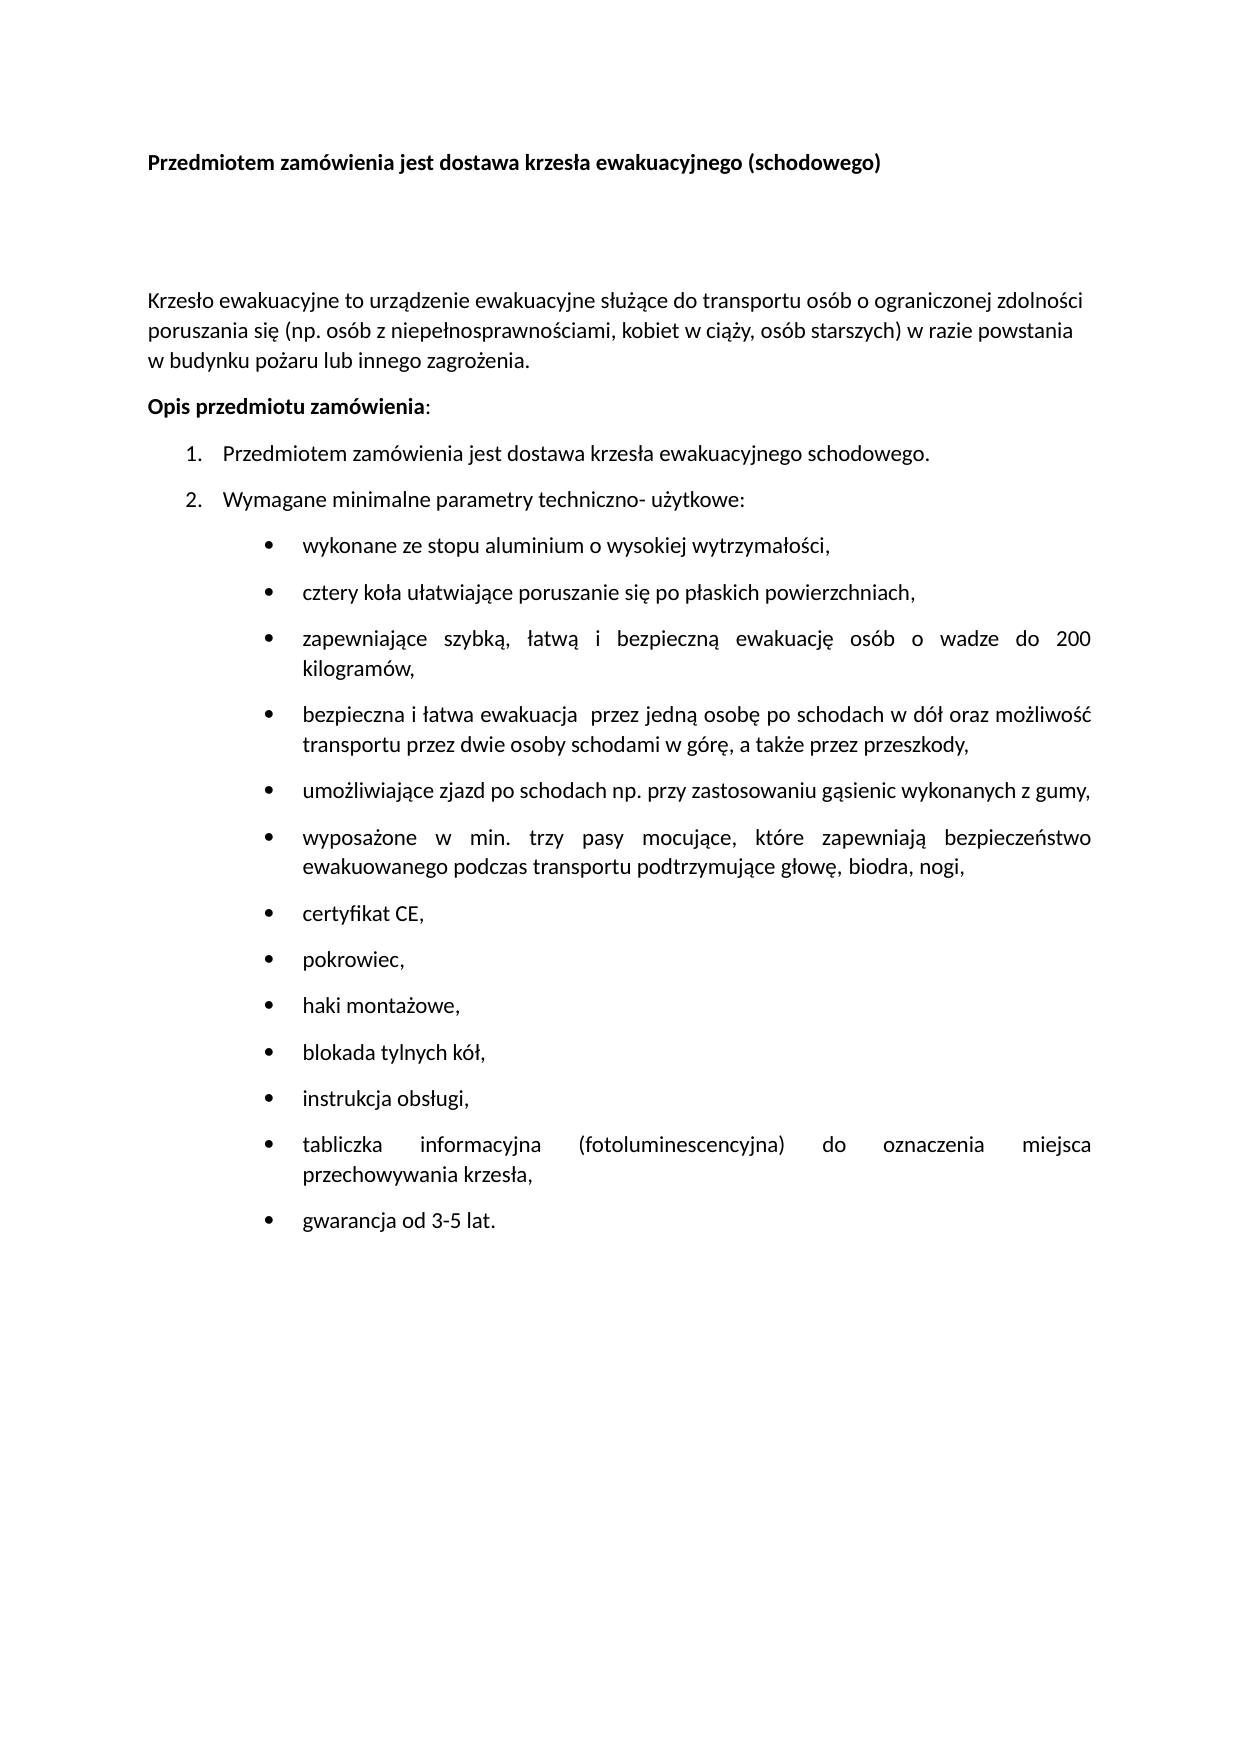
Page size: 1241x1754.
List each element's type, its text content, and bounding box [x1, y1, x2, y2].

text Krzesło ewakuacyjne to urządzenie ewakuacyjne służące do transportu osób o ograniczonej zdolności poruszania się (np. osób z niepełnosprawnościami, kobiet w ciąży, osób starszych) w razie powstania w budynku pożaru lub innego zagrożenia. [148, 287, 1093, 374]
list wykonane ze stopu aluminium o wysokiej wytrzymałości, [265, 531, 1093, 559]
list Przedmiotem zamówienia jest dostawa krzesła ewakuacyjnego schodowego. [185, 439, 1093, 467]
list instrukcja obsługi, [265, 1084, 1093, 1112]
list blokada tylnych kół, [265, 1038, 1093, 1066]
list haki montażowe, [265, 991, 1093, 1019]
list wyposażone w min. trzy pasy mocujące, które zapewniają bezpieczeństwo ewakuowanego podczas transportu podtrzymujące głowę, biodra, nogi, [265, 823, 1093, 880]
list certyfikat CE, [265, 899, 1093, 927]
list Wymagane minimalne parametry techniczno- użytkowe: [185, 485, 1093, 513]
list zapewniające szybką, łatwą i bezpieczną ewakuację osób o wadze do 200 kilogramów, [265, 624, 1093, 682]
text Przedmiotem zamówienia jest dostawa krzesła ewakuacyjnego (schodowego) [148, 148, 1093, 176]
list tabliczka informacyjna (fotoluminescencyjna) do oznaczenia miejsca przechowywania krzesła, [265, 1130, 1093, 1188]
list umożliwiające zjazd po schodach np. przy zastosowaniu gąsienic wykonanych z gumy, [265, 776, 1093, 804]
list pokrowiec, [265, 945, 1093, 973]
list cztery koła ułatwiające poruszanie się po płaskich powierzchniach, [265, 578, 1093, 606]
list bezpieczna i łatwa ewakuacja przez jedną osobę po schodach w dół oraz możliwość transportu przez dwie osoby schodami w górę, a także przez przeszkody, [265, 700, 1093, 758]
list gwarancja od 3-5 lat. [265, 1206, 1093, 1234]
text Opis przedmiotu zamówienia: [148, 392, 1093, 420]
